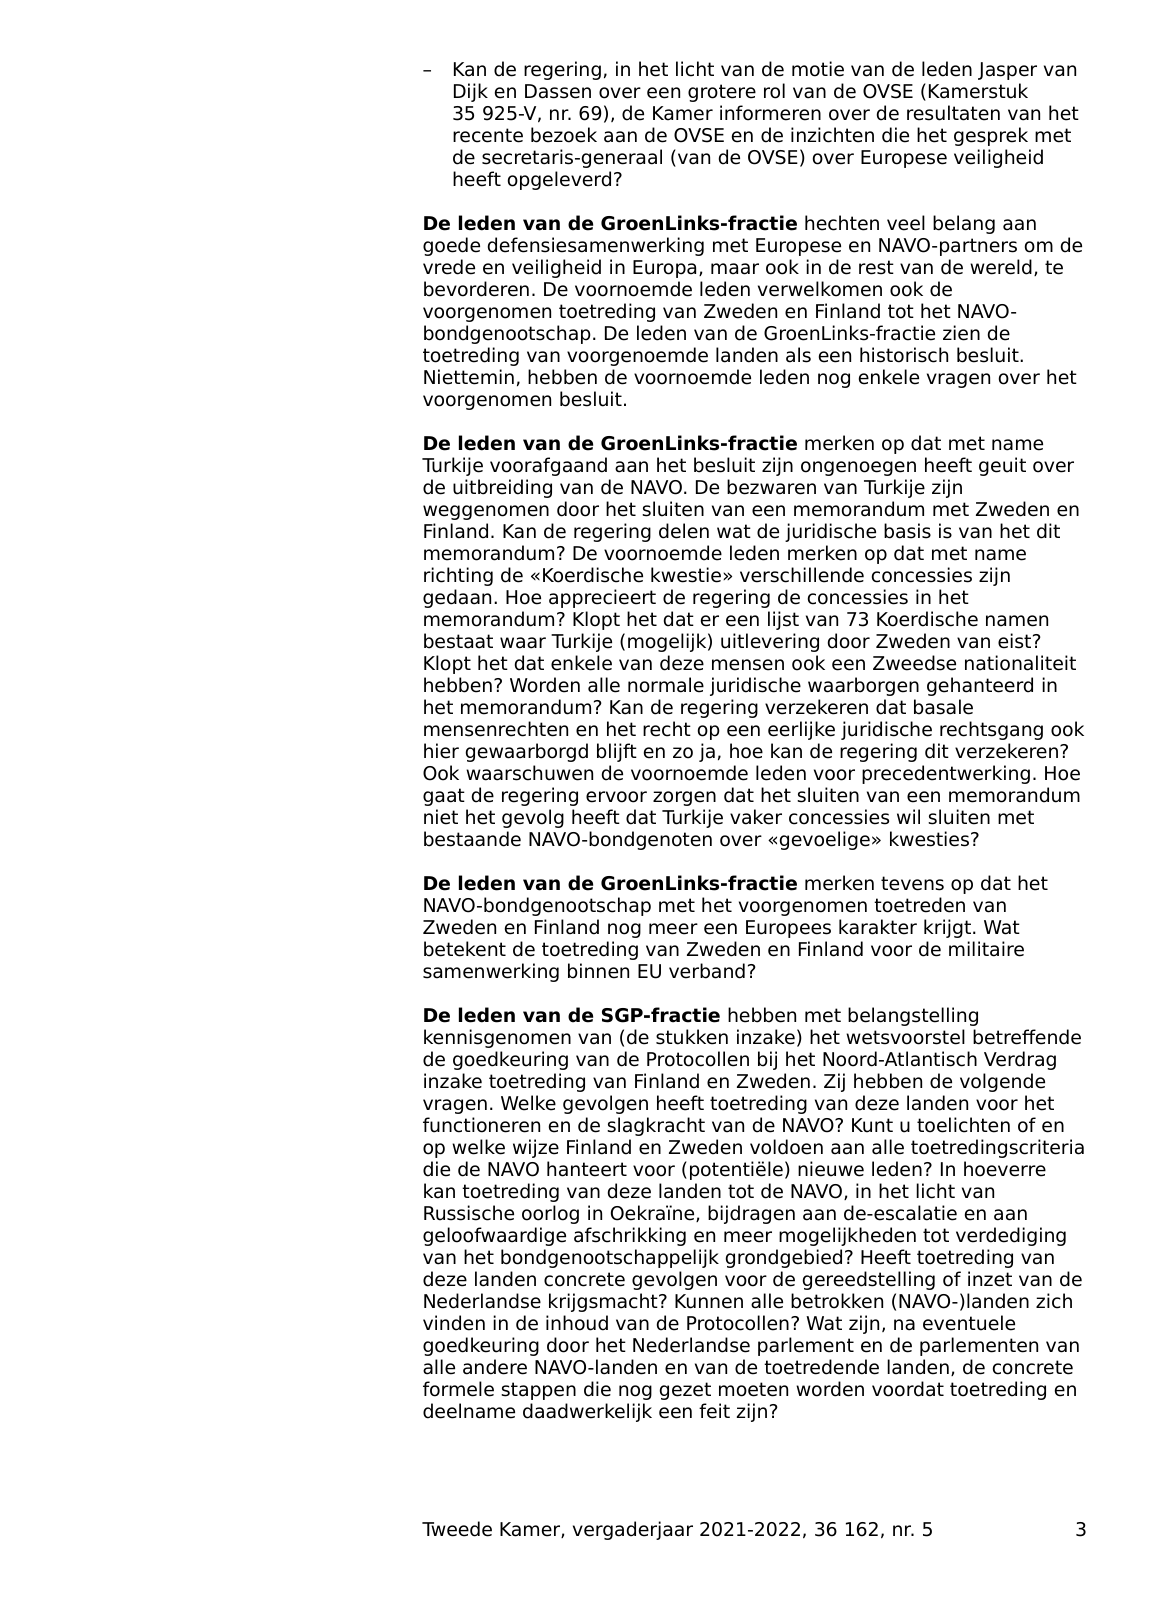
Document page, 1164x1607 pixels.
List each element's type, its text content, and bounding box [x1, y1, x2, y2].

text De leden van de GroenLinks-fractie merken tevens op dat het NAVO-bondgenootschap met het voorgenomen toetreden van Zweden en Finland nog meer een Europees karakter krijgt. Wat betekent de toetreding van Zweden en Finland voor de militaire samenwerking binnen EU verband? [422, 873, 1087, 983]
text De leden van de GroenLinks-fractie hechten veel belang aan goede defensiesamenwerking met Europese en NAVO-partners om de vrede en veiligheid in Europa, maar ook in de rest van de wereld, te bevorderen. De voornoemde leden verwelkomen ook de voorgenomen toetreding van Zweden en Finland tot het NAVO-bondgenootschap. De leden van de GroenLinks-fractie zien de toetreding van voorgenoemde landen als een historisch besluit. Niettemin, hebben de voornoemde leden nog enkele vragen over het voorgenomen besluit. [422, 213, 1087, 411]
text De leden van de GroenLinks-fractie merken op dat met name Turkije voorafgaand aan het besluit zijn ongenoegen heeft geuit over de uitbreiding van de NAVO. De bezwaren van Turkije zijn weggenomen door het sluiten van een memorandum met Zweden en Finland. Kan de regering delen wat de juridische basis is van het dit memorandum? De voornoemde leden merken op dat met name richting de «Koerdische kwestie» verschillende concessies zijn gedaan. Hoe apprecieert de regering de concessies in het memorandum? Klopt het dat er een lijst van 73 Koerdische namen bestaat waar Turkije (mogelijk) uitlevering door Zweden van eist? Klopt het dat enkele van deze mensen ook een Zweedse nationaliteit hebben? Worden alle normale juridische waarborgen gehanteerd in het memorandum? Kan de regering verzekeren dat basale mensenrechten en het recht op een eerlijke juridische rechtsgang ook hier gewaarborgd blijft en zo ja, hoe kan de regering dit verzekeren? Ook waarschuwen de voornoemde leden voor precedentwerking. Hoe gaat de regering ervoor zorgen dat het sluiten van een memorandum niet het gevolg heeft dat Turkije vaker concessies wil sluiten met bestaande NAVO-bondgenoten over «gevoelige» kwesties? [422, 433, 1087, 851]
text – Kan de regering, in het licht van de motie van de leden Jasper van Dijk en Dassen over een grotere rol van de OVSE (Kamerstuk 35 925-V, nr. 69), de Kamer informeren over de resultaten van het recente bezoek aan de OVSE en de inzichten die het gesprek met de secretaris-generaal (van de OVSE) over Europese veiligheid heeft opgeleverd? [422, 59, 1087, 191]
text De leden van de SGP-fractie hebben met belangstelling kennisgenomen van (de stukken inzake) het wetsvoorstel betreffende de goedkeuring van de Protocollen bij het Noord-Atlantisch Verdrag inzake toetreding van Finland en Zweden. Zij hebben de volgende vragen. Welke gevolgen heeft toetreding van deze landen voor het functioneren en de slagkracht van de NAVO? Kunt u toelichten of en op welke wijze Finland en Zweden voldoen aan alle toetredingscriteria die de NAVO hanteert voor (potentiële) nieuwe leden? In hoeverre kan toetreding van deze landen tot de NAVO, in het licht van Russische oorlog in Oekraïne, bijdragen aan de-escalatie en aan geloofwaardige afschrikking en meer mogelijkheden tot verdediging van het bondgenootschappelijk grondgebied? Heeft toetreding van deze landen concrete gevolgen voor de gereedstelling of inzet van de Nederlandse krijgsmacht? Kunnen alle betrokken (NAVO-)landen zich vinden in de inhoud van de Protocollen? Wat zijn, na eventuele goedkeuring door het Nederlandse parlement en de parlementen van alle andere NAVO-landen en van de toetredende landen, de concrete formele stappen die nog gezet moeten worden voordat toetreding en deelname daadwerkelijk een feit zijn? [422, 1005, 1087, 1423]
